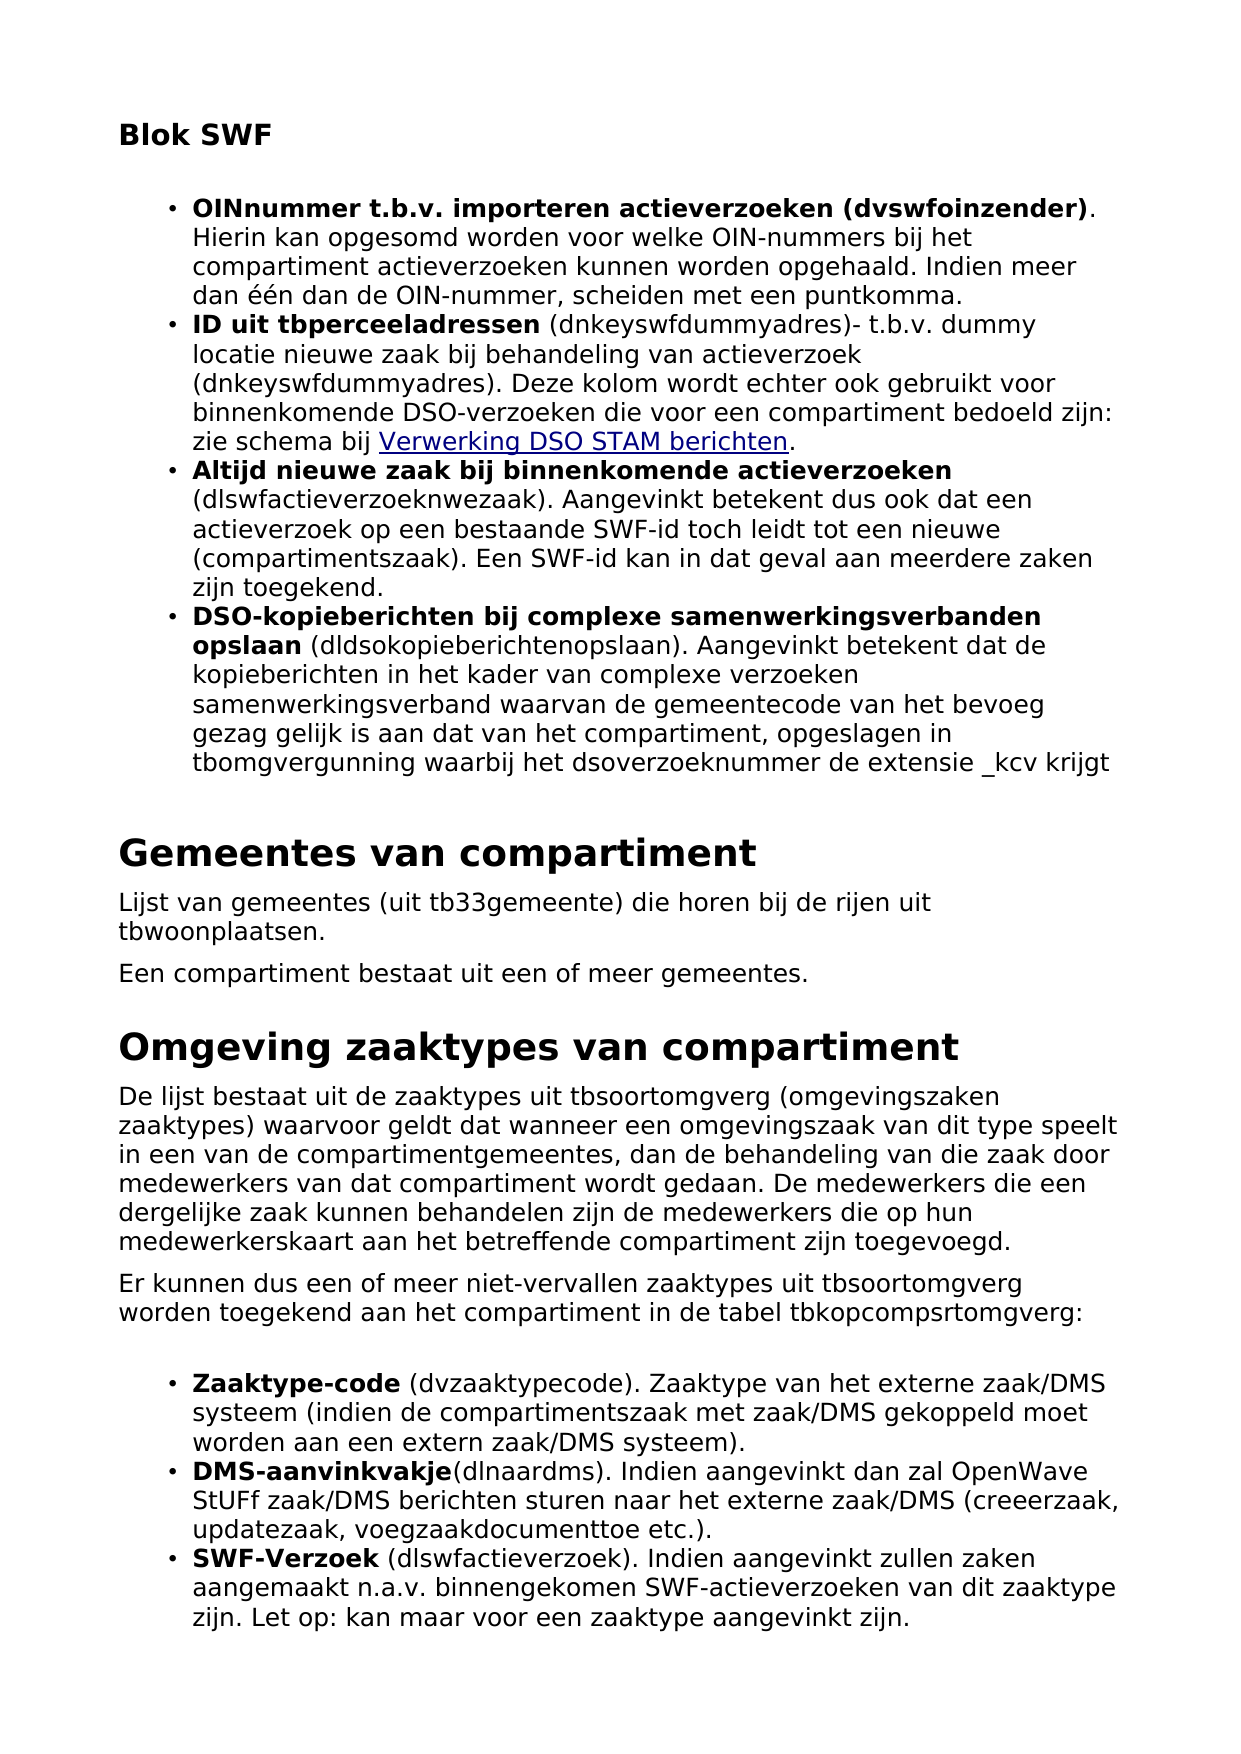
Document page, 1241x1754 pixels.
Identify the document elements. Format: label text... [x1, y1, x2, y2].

list OINnummer t.b.v. importeren actieverzoeken (dvswfoinzender). Hierin kan opgesomd worden voor welke OIN-nummers bij het compartiment actieverzoeken kunnen worden opgehaald. Indien meer dan één dan de OIN-nummer, scheiden met een puntkomma. [177, 194, 1122, 311]
subtitle Gemeentes van compartiment [118, 832, 1122, 876]
list ID uit tbperceeladressen (dnkeyswfdummyadres)- t.b.v. dummy locatie nieuwe zaak bij behandeling van actieverzoek (dnkeyswfdummyadres). Deze kolom wordt echter ook gebruikt voor binnenkomende DSO-verzoeken die voor een compartiment bedoeld zijn: zie schema bij Verwerking DSO STAM berichten. [177, 311, 1122, 457]
list Zaaktype-code (dvzaaktypecode). Zaaktype van het externe zaak/DMS systeem (indien de compartimentszaak met zaak/DMS gekoppeld moet worden aan een extern zaak/DMS systeem). [177, 1369, 1122, 1457]
subtitle Omgeving zaaktypes van compartiment [118, 1026, 1122, 1069]
text De lijst bestaat uit de zaaktypes uit tbsoortomgverg (omgevingszaken zaaktypes) waarvoor geldt dat wanneer een omgevingszaak van dit type speelt in een van de compartimentgemeentes, dan de behandeling van die zaak door medewerkers van dat compartiment wordt gedaan. De medewerkers die een dergelijke zaak kunnen behandelen zijn de medewerkers die op hun medewerkerskaart aan het betreffende compartiment zijn toegevoegd. [118, 1082, 1122, 1257]
list SWF-Verzoek (dlswfactieverzoek). Indien aangevinkt zullen zaken aangemaakt n.a.v. binnengekomen SWF-actieverzoeken van dit zaaktype zijn. Let op: kan maar voor een zaaktype aangevinkt zijn. [177, 1544, 1122, 1632]
text Lijst van gemeentes (uit tb33gemeente) die horen bij de rijen uit tbwoonplaatsen. [118, 888, 1122, 946]
list DSO-kopieberichten bij complexe samenwerkingsverbanden opslaan (dldsokopieberichtenopslaan). Aangevinkt betekent dat de kopieberichten in het kader van complexe verzoeken samenwerkingsverband waarvan de gemeentecode van het bevoeg gezag gelijk is aan dat van het compartiment, opgeslagen in tbomgvergunning waarbij het dsoverzoeknummer de extensie _kcv krijgt [177, 602, 1122, 777]
text Er kunnen dus een of meer niet-vervallen zaaktypes uit tbsoortomgverg worden toegekend aan het compartiment in de tabel tbkopcompsrtomgverg: [118, 1269, 1122, 1327]
subtitle Blok SWF [118, 118, 1122, 152]
list Altijd nieuwe zaak bij binnenkomende actieverzoeken (dlswfactieverzoeknwezaak). Aangevinkt betekent dus ook dat een actieverzoek op een bestaande SWF-id toch leidt tot een nieuwe (compartimentszaak). Een SWF-id kan in dat geval aan meerdere zaken zijn toegekend. [177, 457, 1122, 602]
text Een compartiment bestaat uit een of meer gemeentes. [118, 959, 1122, 988]
list DMS-aanvinkvakje(dlnaardms). Indien aangevinkt dan zal OpenWave StUFf zaak/DMS berichten sturen naar het externe zaak/DMS (creeerzaak, updatezaak, voegzaakdocumenttoe etc.). [177, 1457, 1122, 1544]
